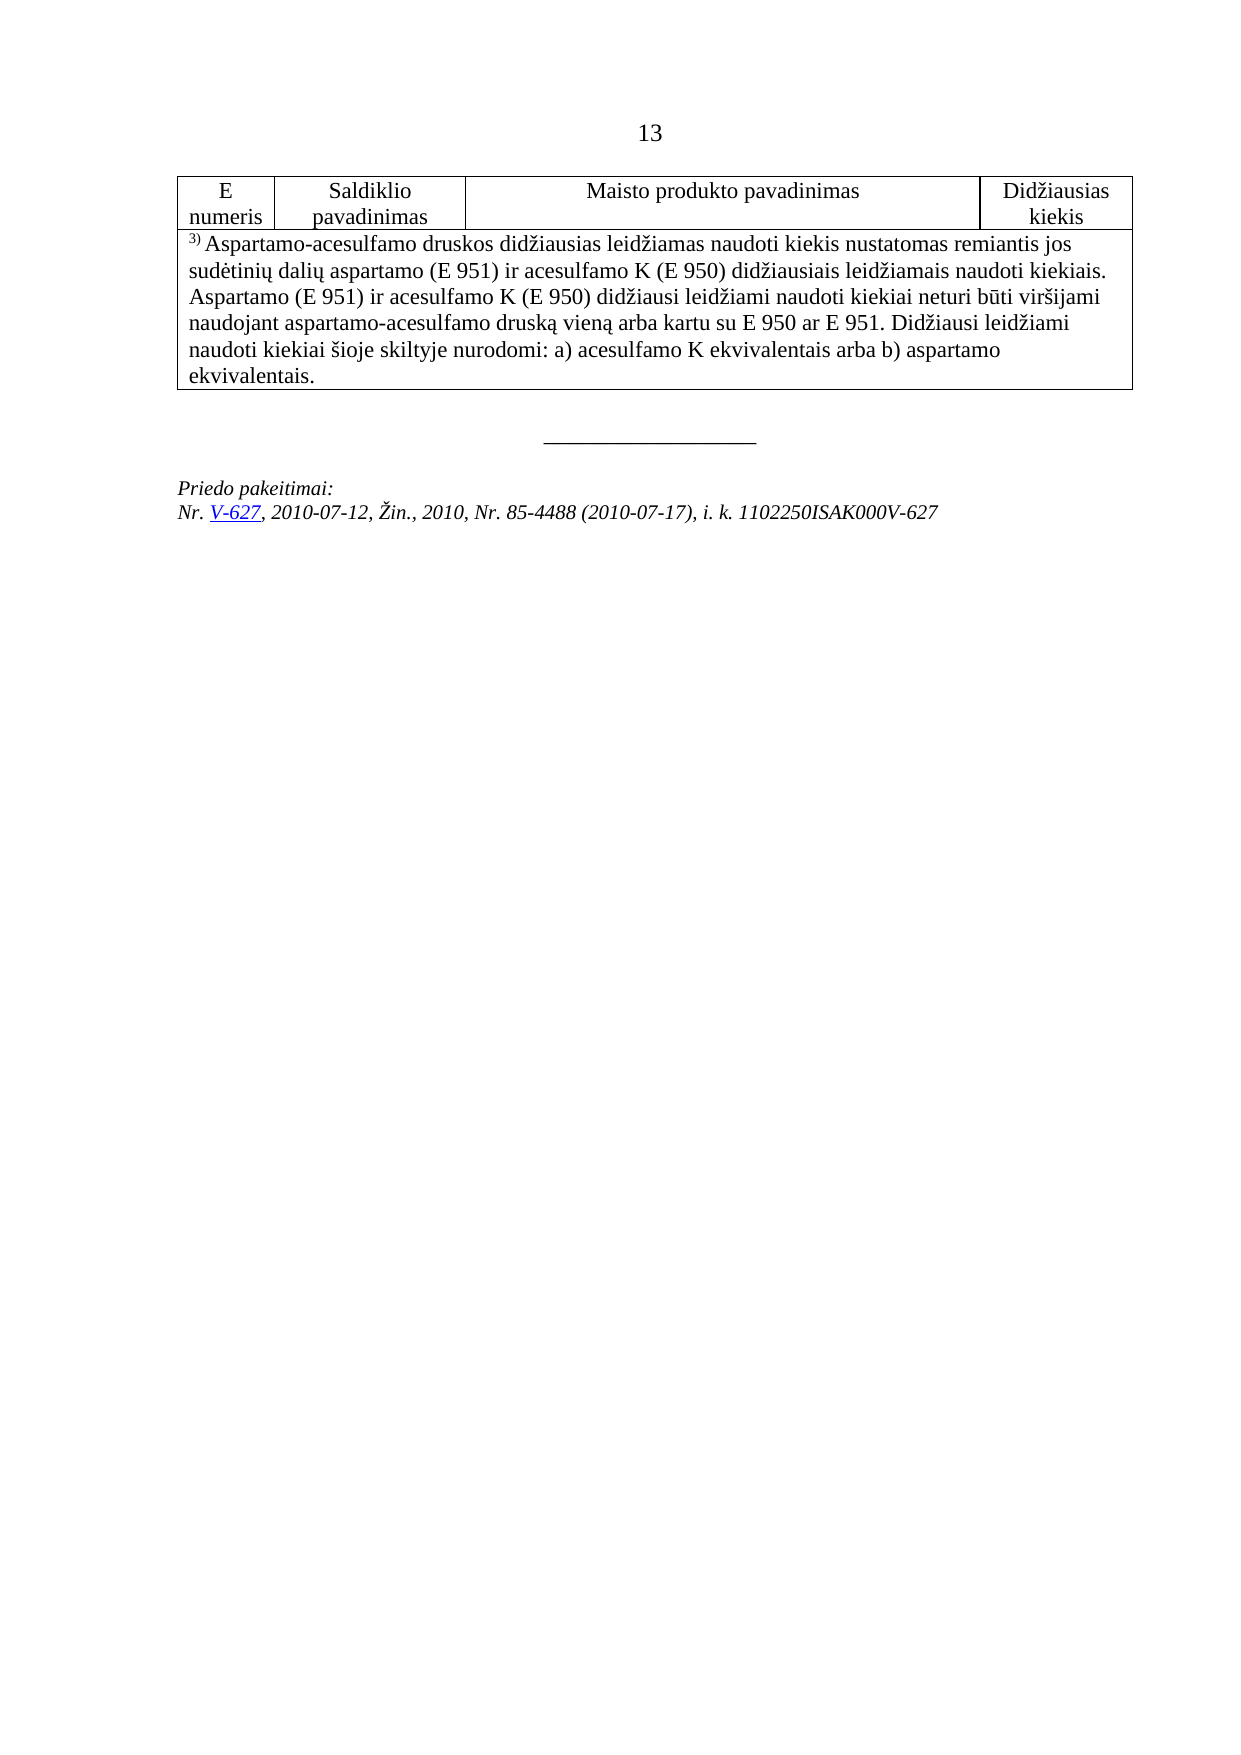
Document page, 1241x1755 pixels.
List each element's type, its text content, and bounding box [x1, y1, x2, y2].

text Nr. V-627, 2010-07-12, Žin., 2010, Nr. 85-4488 (2010-07-17), i. k. 1102250ISAK000V-627 [177, 500, 1122, 524]
text Priedo pakeitimai: [177, 476, 1122, 500]
table_header Maisto produkto pavadinimas [466, 177, 979, 229]
text _________________ [177, 418, 1122, 447]
table_header Saldiklio pavadinimas [275, 177, 465, 229]
table_cell 3) Aspartamo-acesulfamo druskos didžiausias leidžiamas naudoti kiekis nustatomas remiantis jos sudėtinių dalių aspartamo (E 951) ir acesulfamo K (E 950) didžiausiais leidžiamais naudoti kiekiais. Aspartamo (E 951) ir acesulfamo K (E 950) didžiausi leidžiami naudoti kiekiai neturi būti viršijami naudojant aspartamo-acesulfamo druską vieną arba kartu su E 950 ar E 951. Didžiausi leidžiami naudoti kiekiai šioje skiltyje nurodomi: a) acesulfamo K ekvivalentais arba b) aspartamo ekvivalentais. [178, 230, 1132, 388]
table_header E numeris [178, 177, 274, 229]
table_header Didžiausias kiekis [981, 177, 1132, 229]
